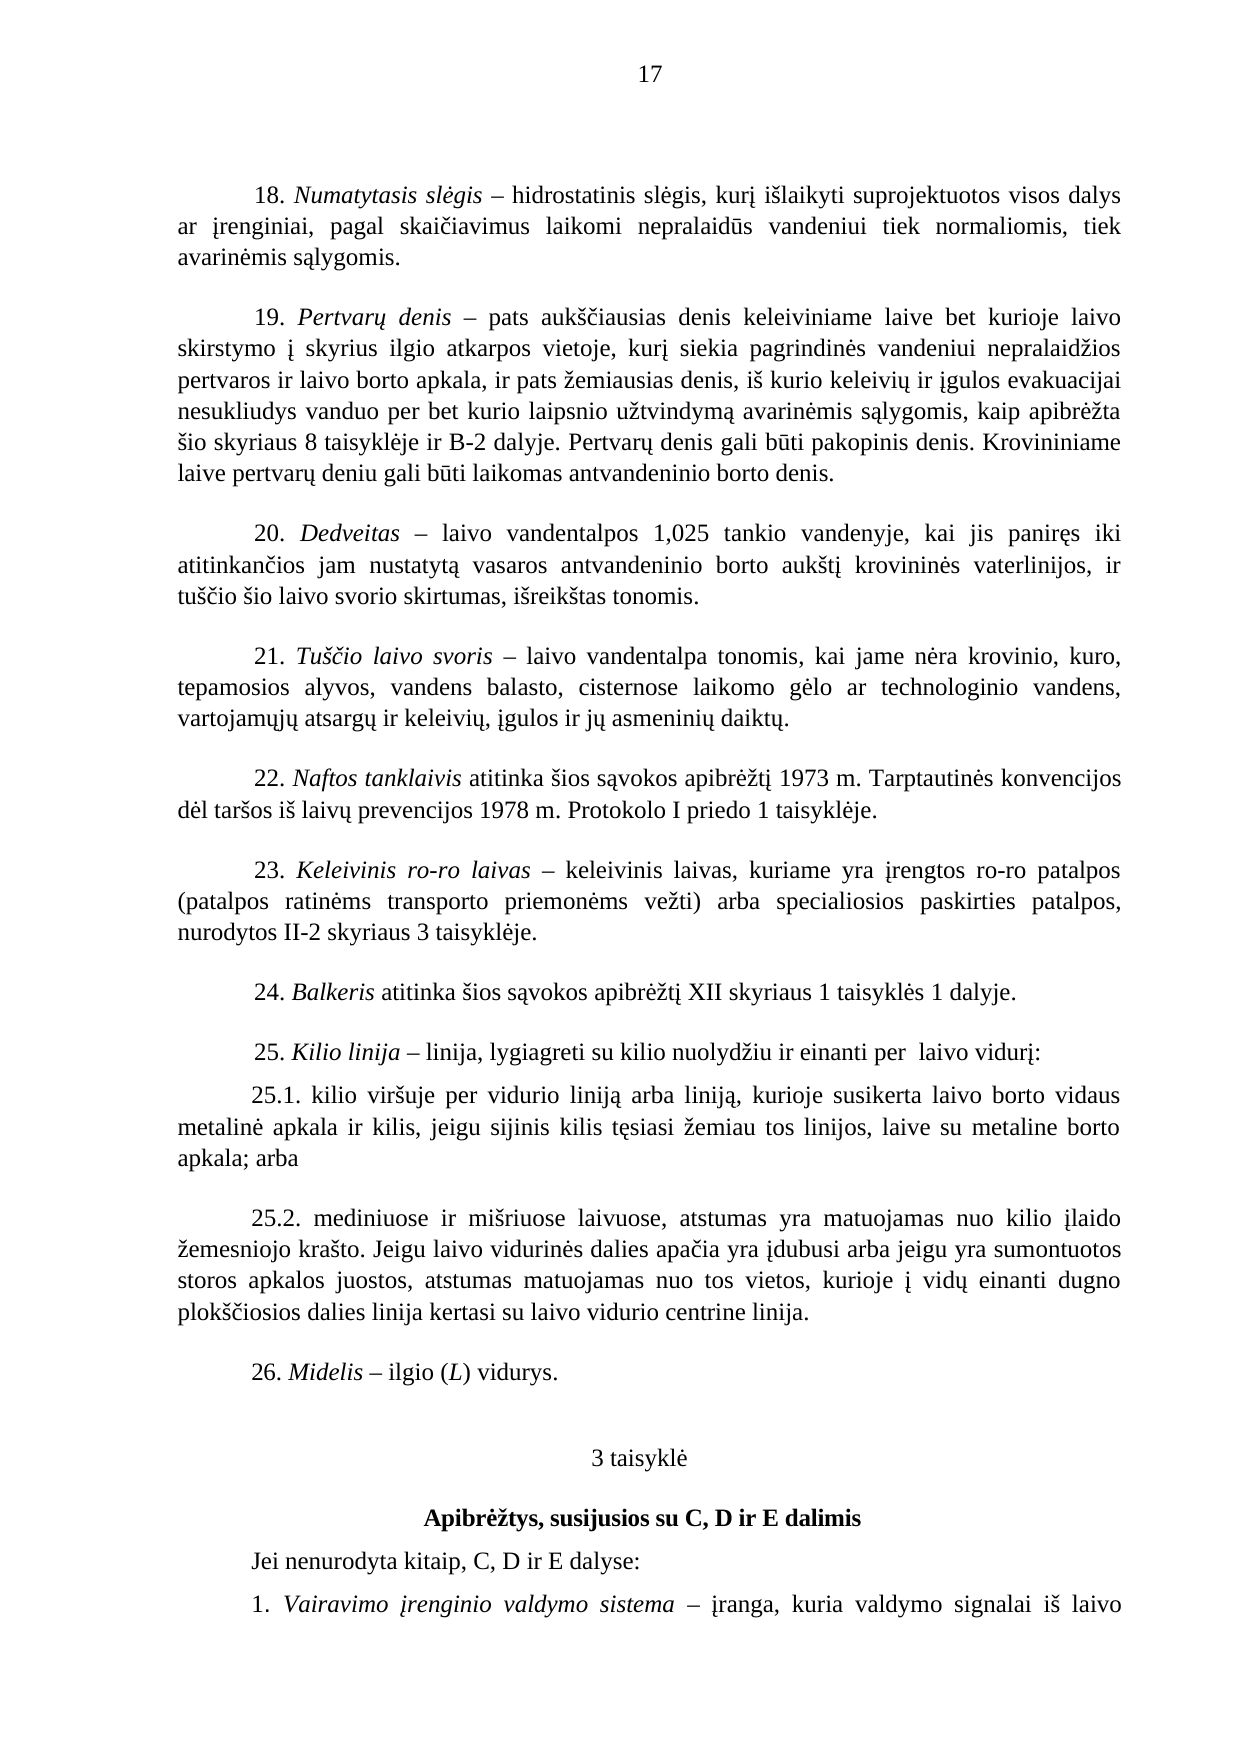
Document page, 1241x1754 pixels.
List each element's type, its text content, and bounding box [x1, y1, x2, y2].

text 19. Pertvarų denis – pats aukščiausias denis keleiviniame laive bet kurioje laivo skirstymo į skyrius ilgio atkarpos vietoje, kurį siekia pagrindinės vandeniui nepralaidžios pertvaros ir laivo borto apkala, ir pats žemiausias denis, iš kurio keleivių ir įgulos evakuacijai nesukliudys vanduo per bet kurio laipsnio užtvindymą avarinėmis sąlygomis, kaip apibrėžta šio skyriaus 8 taisyklėje ir B-2 dalyje. Pertvarų denis gali būti pakopinis denis. Krovininiame laive pertvarų deniu gali būti laikomas antvandeninio borto denis. [177, 300, 1122, 487]
text 20. Dedveitas – laivo vandentalpos 1,025 tankio vandenyje, kai jis paniręs iki atitinkančios jam nustatytą vasaros antvandeninio borto aukštį krovininės vaterlinijos, ir tuščio šio laivo svorio skirtumas, išreikštas tonomis. [177, 516, 1122, 610]
text Jei nenurodyta kitaip, C, D ir E dalyse: [177, 1544, 1122, 1575]
text 25. Kilio linija – linija, lygiagreti su kilio nuolydžiu ir einanti per laivo vidurį: [177, 1035, 1122, 1066]
text 23. Keleivinis ro-ro laivas – keleivinis laivas, kuriame yra įrengtos ro-ro patalpos (patalpos ratinėms transporto priemonėms vežti) arba specialiosios paskirties patalpos, nurodytos II-2 skyriaus 3 taisyklėje. [177, 852, 1122, 946]
text 3 taisyklė [177, 1441, 1107, 1472]
text 26. Midelis – ilgio (L) vidurys. [177, 1354, 1122, 1385]
text 1. Vairavimo įrenginio valdymo sistema – įranga, kuria valdymo signalai iš laivo [177, 1587, 1122, 1618]
text 18. Numatytasis slėgis – hidrostatinis slėgis, kurį išlaikyti suprojektuotos visos dalys ar įrenginiai, pagal skaičiavimus laikomi nepralaidūs vandeniui tiek normaliomis, tiek avarinėmis sąlygomis. [177, 177, 1122, 271]
text Apibrėžtys, susijusios su C, D ir E dalimis [177, 1501, 1107, 1532]
text 25.1. kilio viršuje per vidurio liniją arba liniją, kurioje susikerta laivo borto vidaus metalinė apkala ir kilis, jeigu sijinis kilis tęsiasi žemiau tos linijos, laive su metaline borto apkala; arba [177, 1078, 1122, 1172]
text 22. Naftos tanklaivis atitinka šios sąvokos apibrėžtį 1973 m. Tarptautinės konvencijos dėl taršos iš laivų prevencijos 1978 m. Protokolo I priedo 1 taisyklėje. [177, 761, 1122, 823]
text 21. Tuščio laivo svoris – laivo vandentalpa tonomis, kai jame nėra krovinio, kuro, tepamosios alyvos, vandens balasto, cisternose laikomo gėlo ar technologinio vandens, vartojamųjų atsargų ir keleivių, įgulos ir jų asmeninių daiktų. [177, 638, 1122, 732]
text 25.2. mediniuose ir mišriuose laivuose, atstumas yra matuojamas nuo kilio įlaido žemesniojo krašto. Jeigu laivo vidurinės dalies apačia yra įdubusi arba jeigu yra sumontuotos storos apkalos juostos, atstumas matuojamas nuo tos vietos, kurioje į vidų einanti dugno plokščiosios dalies linija kertasi su laivo vidurio centrine linija. [177, 1200, 1122, 1325]
text 24. Balkeris atitinka šios sąvokos apibrėžtį XII skyriaus 1 taisyklės 1 dalyje. [177, 975, 1122, 1006]
